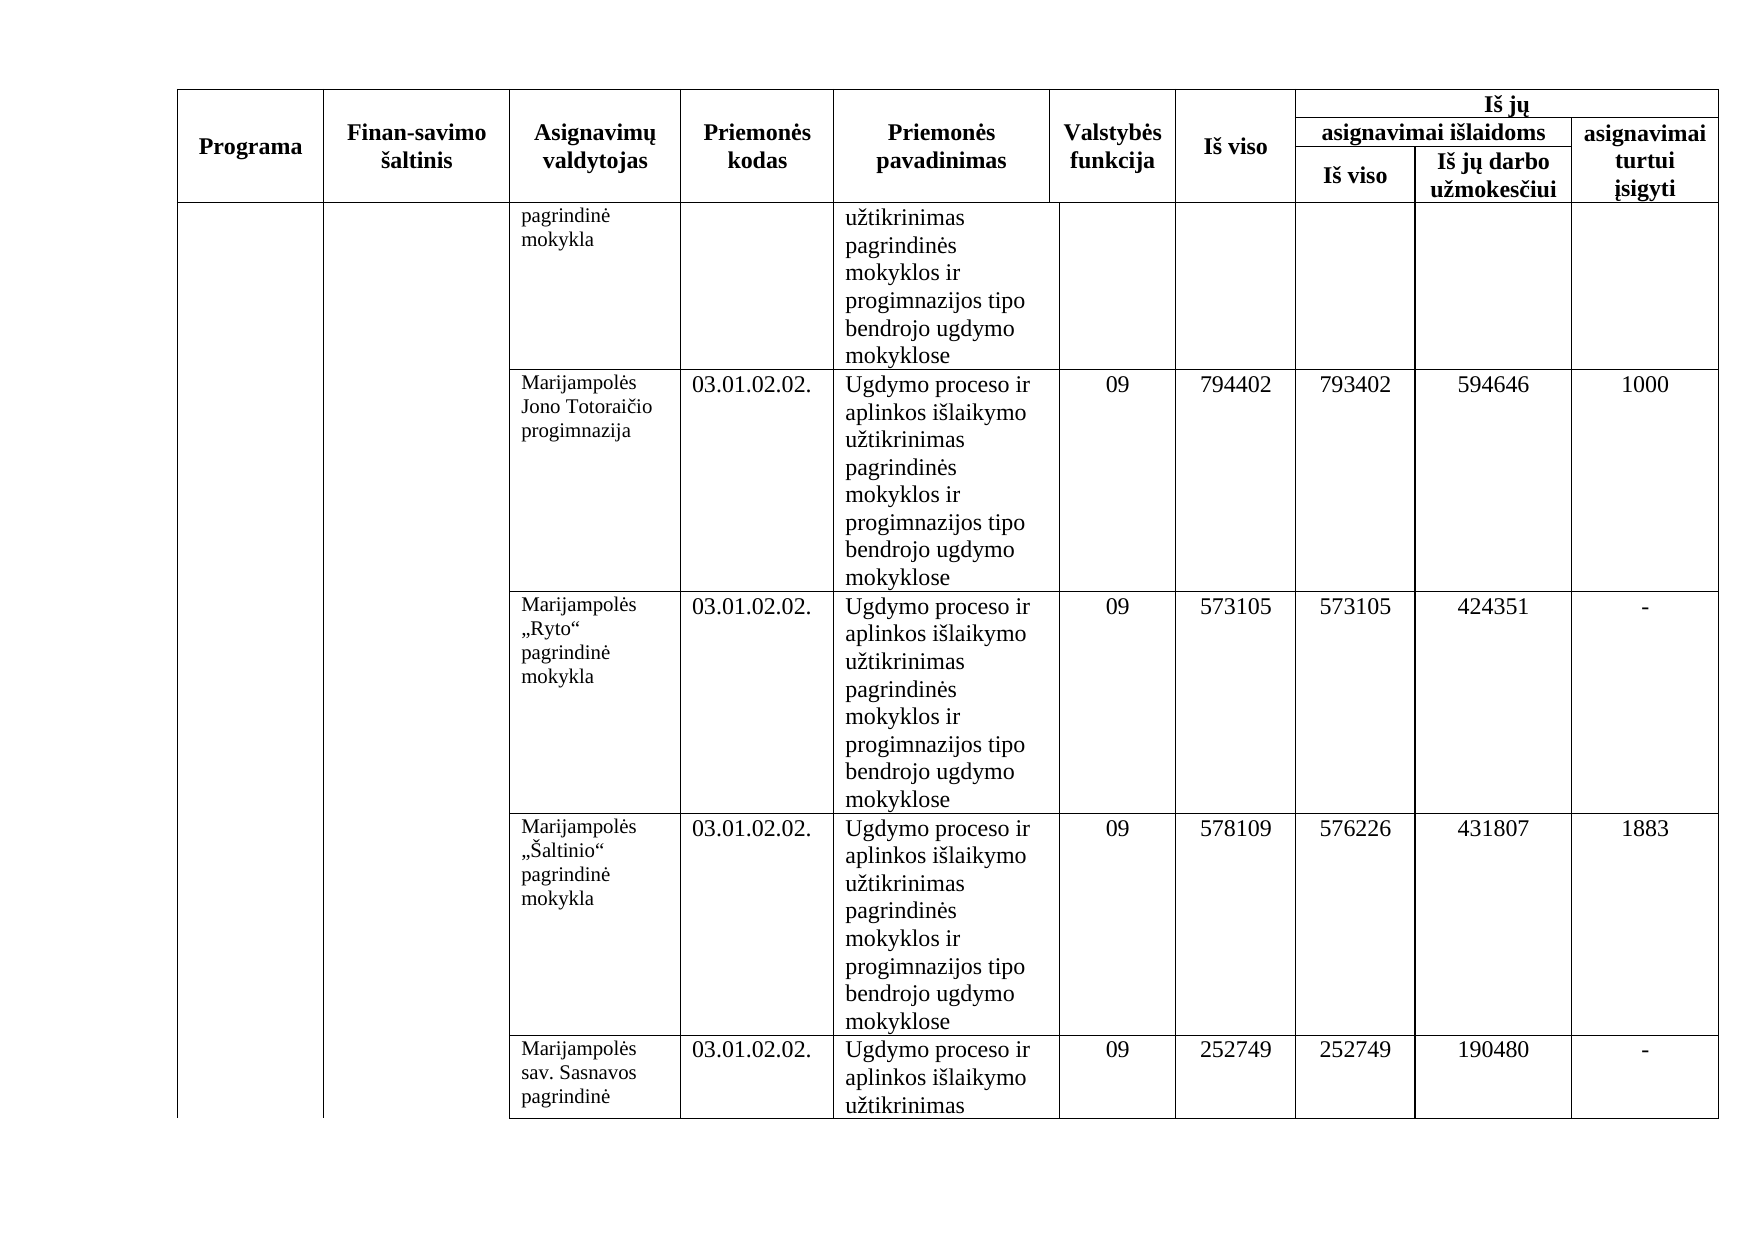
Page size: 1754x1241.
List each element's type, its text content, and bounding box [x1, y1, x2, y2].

table_cell 424351 [1416, 592, 1571, 813]
table_cell 573105 [1296, 592, 1414, 813]
table_cell [681, 203, 833, 369]
table_cell Ugdymo proceso ir aplinkos išlaikymo užtikrinimas pagrindinės mokyklos ir progimnazijos tipo bendrojo ugdymo mokyklose [834, 814, 1059, 1034]
table_cell 252749 [1176, 1036, 1295, 1118]
table_cell 578109 [1176, 814, 1295, 1034]
table_cell 793402 [1296, 370, 1414, 591]
table_cell 190480 [1416, 1036, 1571, 1118]
table_cell 1000 [1572, 370, 1718, 591]
table_cell [324, 203, 509, 369]
table_header Asignavimų valdytojas [510, 90, 680, 202]
table_cell Iš viso [1296, 147, 1414, 202]
table_cell užtikrinimas pagrindinės mokyklos ir progimnazijos tipo bendrojo ugdymo mokyklose [834, 203, 1059, 369]
table_cell - [1572, 1036, 1718, 1118]
table_header Finan-savimo šaltinis [324, 90, 509, 202]
table_cell [178, 369, 323, 591]
table_cell - [1572, 592, 1718, 813]
table_header Priemonės kodas [681, 90, 833, 202]
table_cell 09 [1060, 1036, 1175, 1118]
table_cell 252749 [1296, 1036, 1414, 1118]
table_cell Marijampolės sav. Sasnavos pagrindinė [510, 1036, 680, 1118]
table_cell [178, 1035, 323, 1118]
table_cell [178, 813, 323, 1034]
table_cell [324, 591, 509, 813]
table_cell Marijampolės Jono Totoraičio progimnazija [510, 370, 680, 591]
table_cell Ugdymo proceso ir aplinkos išlaikymo užtikrinimas pagrindinės mokyklos ir progimnazijos tipo bendrojo ugdymo mokyklose [834, 370, 1059, 591]
table_cell pagrindinė mokykla [510, 203, 680, 369]
table_cell 794402 [1176, 370, 1295, 591]
table_cell 431807 [1416, 814, 1571, 1034]
table_cell 03.01.02.02. [681, 814, 833, 1034]
table_cell 1883 [1572, 814, 1718, 1034]
table_cell asignavimai išlaidoms [1296, 118, 1571, 146]
table_cell 09 [1060, 370, 1175, 591]
table_cell Iš jų darbo užmokesčiui [1416, 147, 1571, 202]
table_cell [178, 203, 323, 369]
table_header Priemonės pavadinimas [834, 90, 1049, 202]
table_cell [324, 1035, 509, 1118]
table_cell - [1572, 203, 1718, 369]
table_cell 576226 [1296, 814, 1414, 1034]
table_cell Marijampolės „Šaltinio“ pagrindinė mokykla [510, 814, 680, 1034]
table_header Programa [178, 90, 323, 202]
table_cell Marijampolės „Ryto“ pagrindinė mokykla [510, 592, 680, 813]
table_cell 594646 [1416, 370, 1571, 591]
table_header Valstybės funkcija [1050, 90, 1175, 202]
table_cell asignavimai turtui įsigyti [1572, 118, 1718, 202]
table_cell Ugdymo proceso ir aplinkos išlaikymo užtikrinimas pagrindinės mokyklos ir progimnazijos tipo bendrojo ugdymo mokyklose [834, 592, 1059, 813]
table_cell 03.01.02.02. [681, 1036, 833, 1118]
table_header Iš jų [1296, 90, 1718, 117]
table_cell 03.01.02.02. [681, 370, 833, 591]
table_cell [1176, 203, 1295, 369]
table_cell [1296, 203, 1414, 369]
table_cell [324, 813, 509, 1034]
table_cell 573105 [1176, 592, 1295, 813]
table_cell 09 [1060, 814, 1175, 1034]
table_header Iš viso [1176, 90, 1295, 202]
table_cell [178, 591, 323, 813]
table_cell Ugdymo proceso ir aplinkos išlaikymo užtikrinimas [834, 1036, 1059, 1118]
table_cell [1416, 203, 1571, 369]
table_cell 09 [1060, 592, 1175, 813]
table_cell 03.01.02.02. [681, 592, 833, 813]
table_cell [1060, 203, 1175, 369]
table_cell [324, 369, 509, 591]
